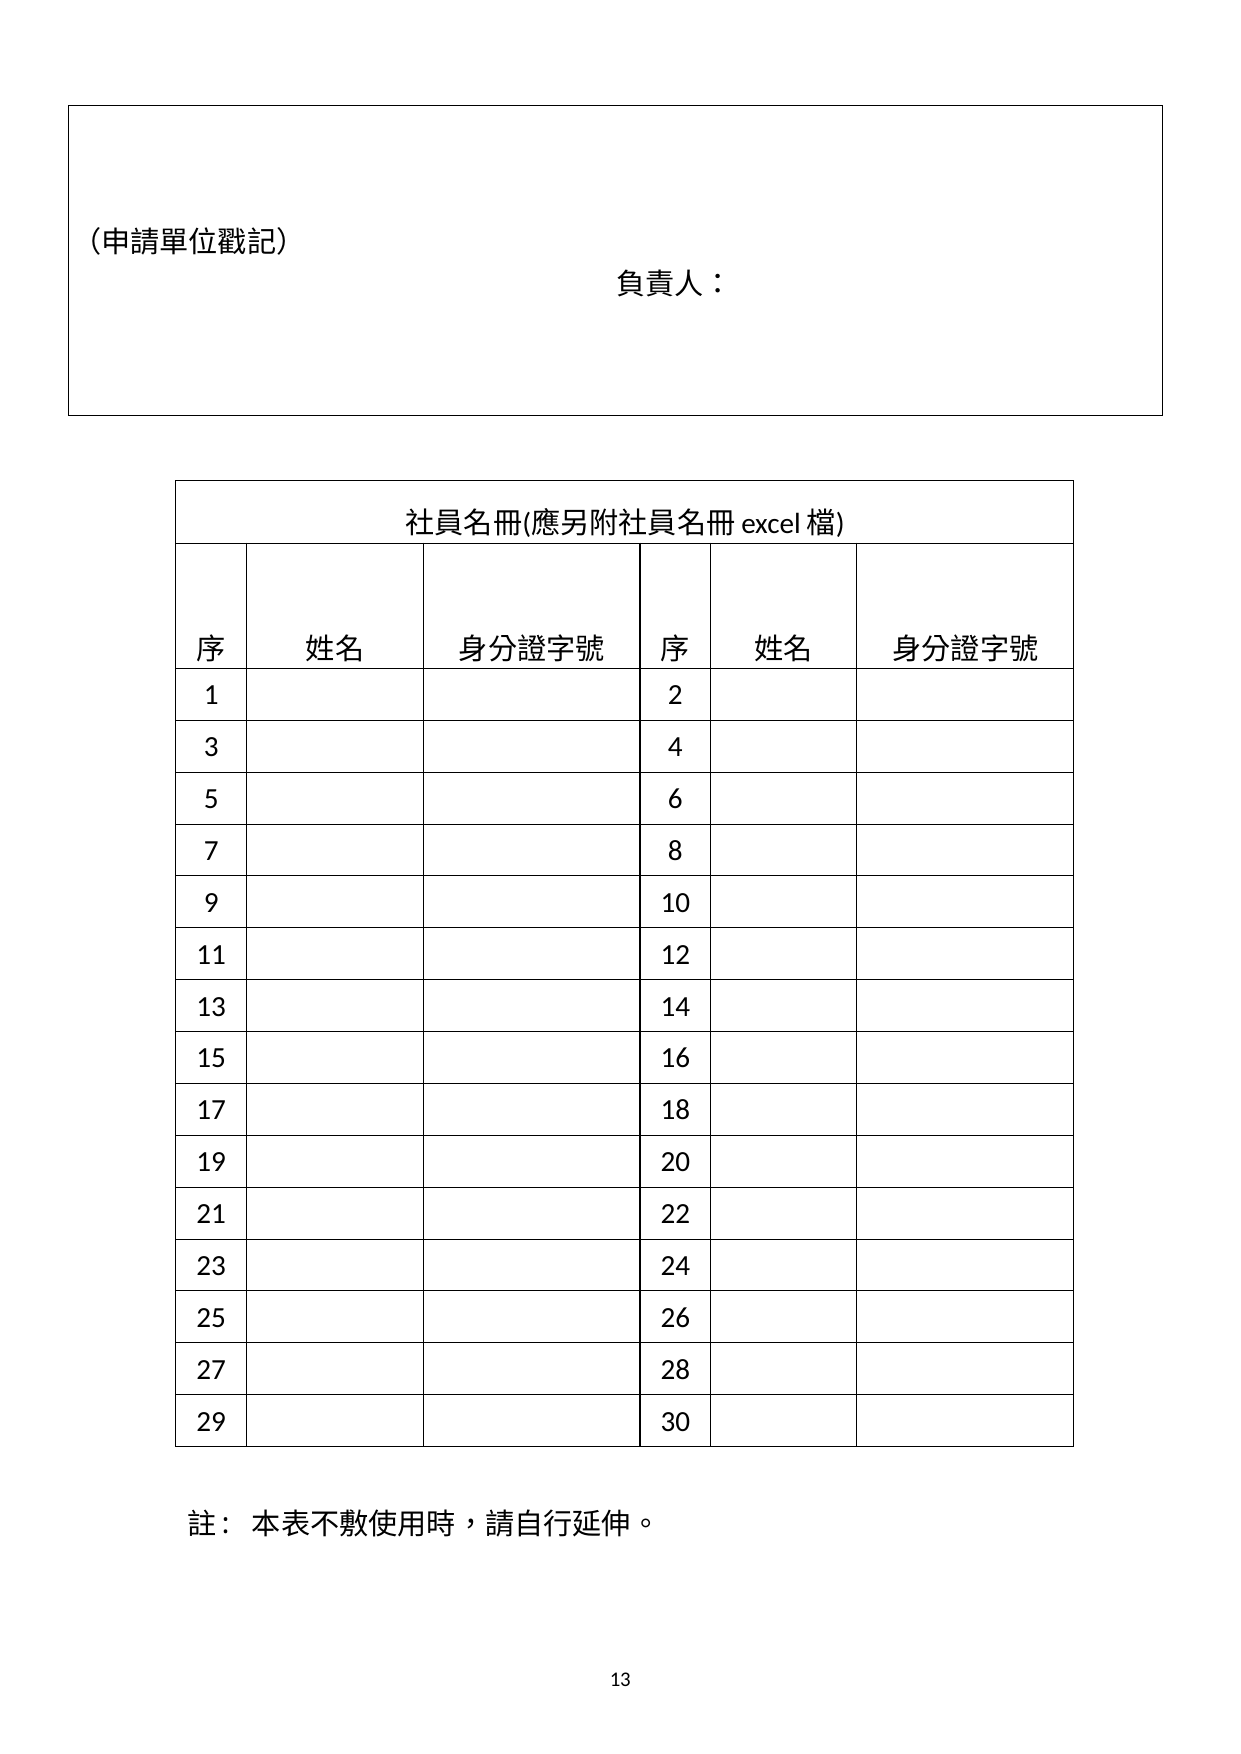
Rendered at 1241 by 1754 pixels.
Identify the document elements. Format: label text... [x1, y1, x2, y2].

table_cell [176, 1136, 246, 1187]
table_cell [711, 876, 856, 927]
table_cell [247, 1291, 423, 1342]
table_cell [176, 876, 246, 927]
table_cell 序 [641, 544, 710, 668]
table_cell [857, 1395, 1073, 1446]
table_cell [711, 1240, 856, 1290]
table_cell [176, 980, 246, 1031]
table_cell [424, 669, 639, 720]
table_cell [711, 1136, 856, 1187]
table_cell [857, 1136, 1073, 1187]
table_cell [424, 1291, 639, 1342]
table_cell [641, 669, 710, 720]
table_cell [176, 1084, 246, 1135]
table_cell [176, 1188, 246, 1238]
table_cell [247, 1395, 423, 1446]
table_cell [424, 1084, 639, 1135]
table_cell [641, 980, 710, 1031]
table_cell [176, 1395, 246, 1446]
table_cell [857, 1291, 1073, 1342]
table_cell [424, 721, 639, 772]
table_cell [857, 1343, 1073, 1394]
table_cell [711, 1188, 856, 1238]
table_cell [424, 825, 639, 875]
table_cell 姓名 [247, 544, 423, 668]
table_cell [176, 1291, 246, 1342]
table_cell [247, 1136, 423, 1187]
table_cell [711, 928, 856, 979]
table_cell [424, 773, 639, 823]
table_cell [641, 721, 710, 772]
table_cell [641, 1343, 710, 1394]
table_cell [247, 876, 423, 927]
table_cell [857, 980, 1073, 1031]
table_cell [641, 1240, 710, 1290]
table_cell [711, 669, 856, 720]
table_cell [176, 721, 246, 772]
table_cell [857, 1240, 1073, 1290]
table_cell [247, 721, 423, 772]
table_header 社員名冊(應另附社員名冊excel檔) [176, 481, 1073, 542]
table_cell [424, 1136, 639, 1187]
table_cell [711, 825, 856, 875]
table_cell 身分證字號 [857, 544, 1073, 668]
table_cell [641, 1291, 710, 1342]
table_cell [424, 980, 639, 1031]
table_cell [176, 928, 246, 979]
table_cell [711, 1343, 856, 1394]
table_cell [857, 669, 1073, 720]
table_cell [711, 1084, 856, 1135]
table_cell [857, 1084, 1073, 1135]
table_cell [711, 1291, 856, 1342]
table_cell [176, 773, 246, 823]
table_cell [247, 980, 423, 1031]
table_cell [641, 1136, 710, 1187]
table_cell [857, 825, 1073, 875]
table_cell [857, 773, 1073, 823]
table_cell [641, 928, 710, 979]
text 註: 本表不敷使用時，請自行延伸。 [187, 1480, 1053, 1543]
table_cell [641, 876, 710, 927]
table_cell [641, 773, 710, 823]
table_cell [424, 1395, 639, 1446]
table_cell [247, 1240, 423, 1290]
table_cell [247, 825, 423, 875]
table_cell [424, 1240, 639, 1290]
table_cell （申請單位戳記） 負責人： [69, 106, 1162, 414]
table_cell [176, 669, 246, 720]
table_cell [424, 876, 639, 927]
table_cell [857, 1188, 1073, 1238]
table_cell [711, 721, 856, 772]
table_cell [176, 825, 246, 875]
table_cell [176, 1240, 246, 1290]
table_cell [247, 928, 423, 979]
table_cell 身分證字號 [424, 544, 639, 668]
table_cell [711, 980, 856, 1031]
table_cell [641, 1032, 710, 1083]
table_cell [424, 1032, 639, 1083]
table_cell [641, 1084, 710, 1135]
table_cell 序 [176, 544, 246, 668]
table_cell [176, 1343, 246, 1394]
table_cell [641, 1395, 710, 1446]
table_cell [424, 928, 639, 979]
table_cell [641, 1188, 710, 1238]
table_cell [711, 773, 856, 823]
table_cell [424, 1343, 639, 1394]
table_cell [857, 1032, 1073, 1083]
table_cell [247, 1084, 423, 1135]
table_cell [247, 773, 423, 823]
table_cell [247, 1032, 423, 1083]
table_cell [247, 1343, 423, 1394]
table_cell [247, 669, 423, 720]
table_cell [711, 1032, 856, 1083]
table_cell [857, 876, 1073, 927]
table_cell 姓名 [711, 544, 856, 668]
table_cell [857, 928, 1073, 979]
table_cell [857, 721, 1073, 772]
table_cell [176, 1032, 246, 1083]
table_cell [711, 1395, 856, 1446]
table_cell [247, 1188, 423, 1238]
table_cell [641, 825, 710, 875]
table_cell [424, 1188, 639, 1238]
